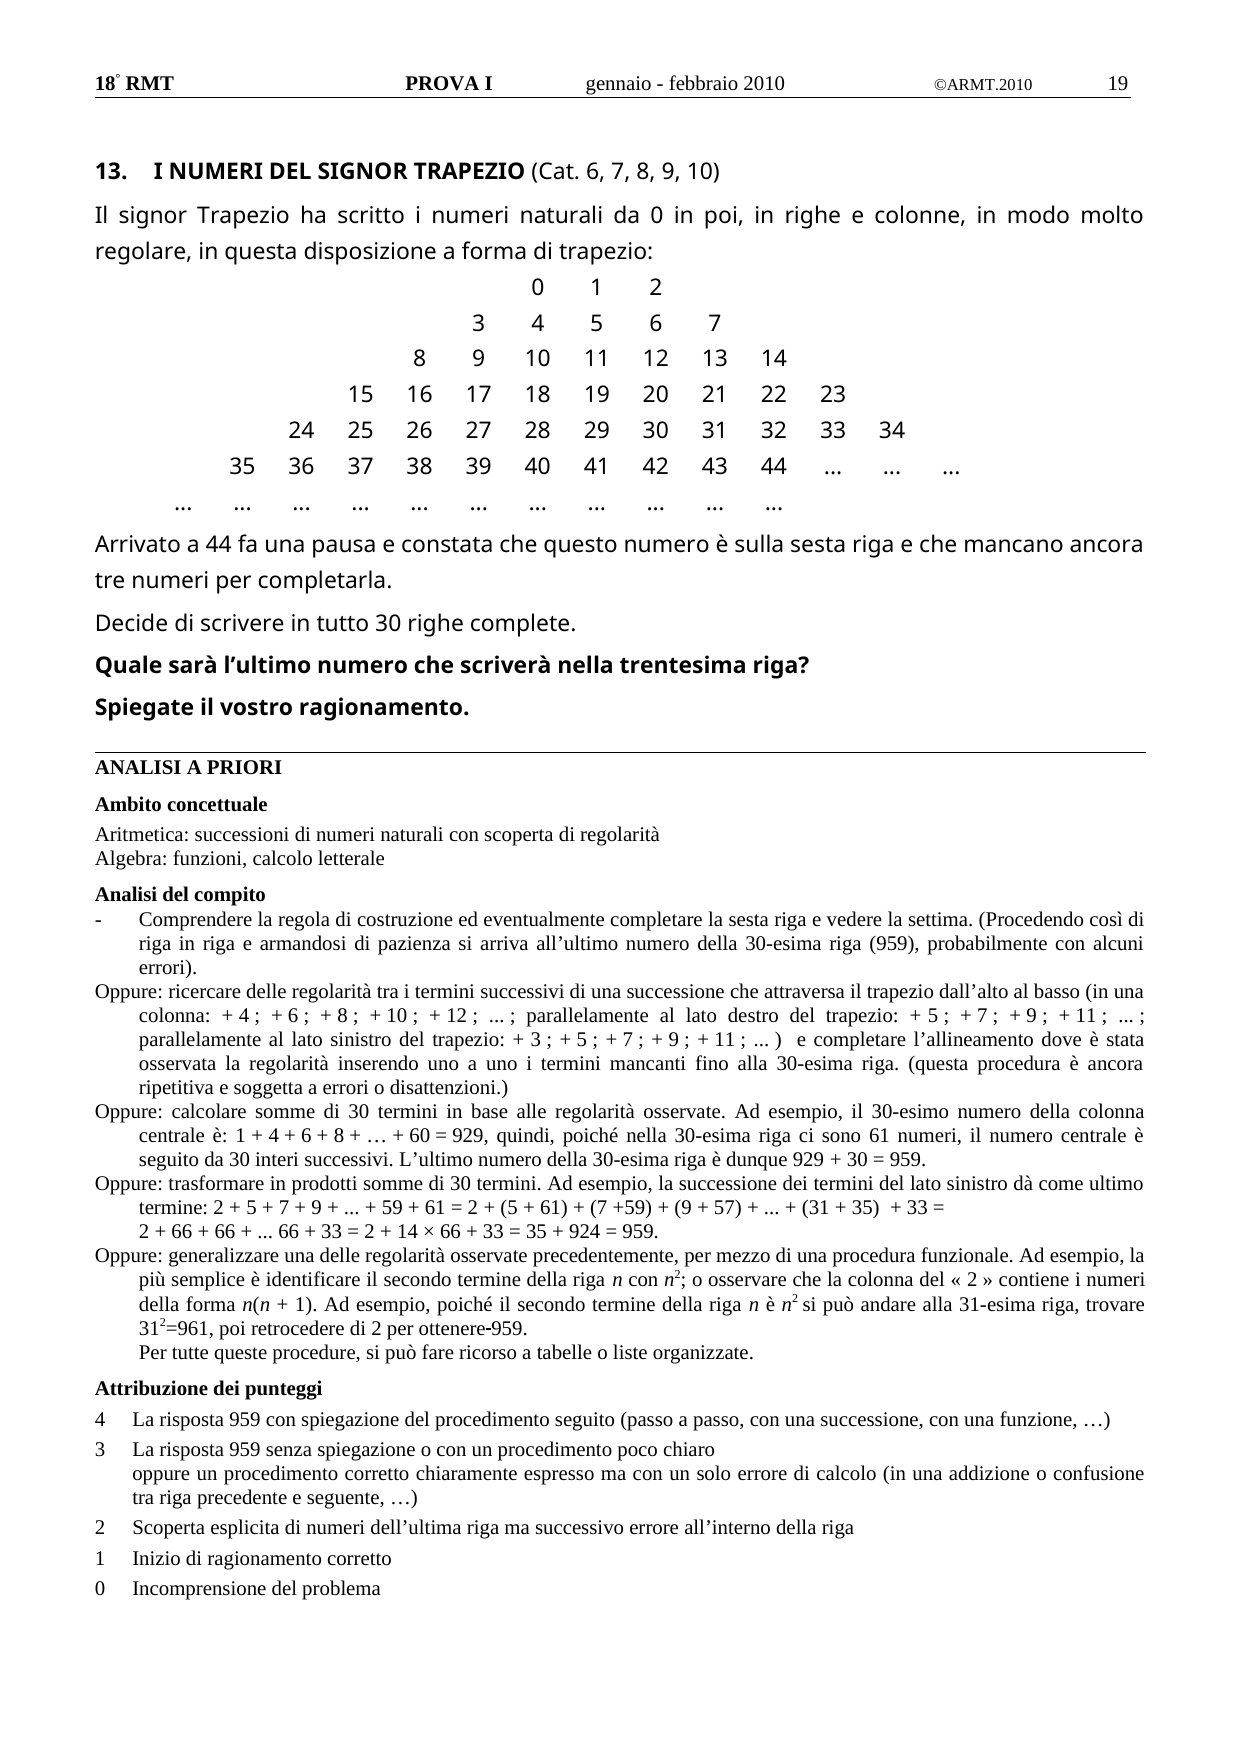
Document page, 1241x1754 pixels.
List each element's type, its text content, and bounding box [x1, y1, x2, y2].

text 15 16 17 18 19 20 21 22 23 [94, 378, 1146, 409]
text Ambito concettuale [94, 791, 1146, 816]
text oppure un procedimento corretto chiaramente espresso ma con un solo errore di calcolo (in una addizione o confusione tra riga precedente e seguente, …) [94, 1461, 1146, 1509]
text Spiegate il vostro ragionamento. [94, 691, 1146, 722]
text Attribuzione dei punteggi [94, 1376, 1146, 1400]
text 2 + 66 + 66 + ... 66 + 33 = 2 + 14 × 66 + 33 = 35 + 924 = 959. [139, 1219, 1146, 1243]
text 3 La risposta 959 senza spiegazione o con un procedimento poco chiaro [94, 1437, 1146, 1461]
text Il signor Trapezio ha scritto i numeri naturali da 0 in poi, in righe e colonne, in modo molto regolare, in questa disposizione a forma di trapezio: [94, 199, 1146, 266]
text ... ... ... ... ... ... ... ... ... ... ... [94, 486, 1146, 517]
text Oppure: generalizzare una delle regolarità osservate precedentemente, per mezzo di una procedura funzionale. Ad esempio, la più semplice è identificare il secondo termine della riga n con n2; o osservare che la colonna del « 2 » contiene i numeri della forma n(n + 1). Ad esempio, poiché il secondo termine della riga n è n2 si può andare alla 31-esima riga, trovare 312=961, poi retrocedere di 2 per ottenere 959. [94, 1243, 1146, 1339]
text Oppure: ricercare delle regolarità tra i termini successivi di una successione che attraversa il trapezio dall’alto al basso (in una colonna: + 4 ; + 6 ; + 8 ; + 10 ; + 12 ; ... ; parallelamente al lato destro del trapezio: + 5 ; + 7 ; + 9 ; + 11 ; ... ; parallelamente al lato sinistro del trapezio: + 3 ; + 5 ; + 7 ; + 9 ; + 11 ; ... ) e completare l’allineamento dove è stata osservata la regolarità inserendo uno a uno i termini mancanti fino alla 30-esima riga. (questa procedura è ancora ripetitiva e soggetta a errori o disattenzioni.) [94, 979, 1146, 1099]
text 13. I NUMERI DEL SIGNOR TRAPEZIO (Cat. 6, 7, 8, 9, 10) [94, 155, 1146, 186]
text Quale sarà l’ultimo numero che scriverà nella trentesima riga? [94, 649, 1146, 680]
text 4 La risposta 959 con spiegazione del procedimento seguito (passo a passo, con una successione, con una funzione, …) [94, 1406, 1146, 1431]
text 8 9 10 11 12 13 14 [94, 342, 1146, 374]
text 35 36 37 38 39 40 41 42 43 44 ... ... ... [94, 450, 1146, 481]
text 3 4 5 6 7 [94, 306, 1146, 338]
text 1 Inizio di ragionamento corretto [94, 1546, 1146, 1569]
text Algebra: funzioni, calcolo letterale [94, 846, 1146, 870]
text 0 1 2 [94, 271, 1146, 302]
text Arrivato a 44 fa una pausa e constata che questo numero è sulla sesta riga e che mancano ancora tre numeri per completarla. [94, 528, 1146, 596]
text Decide di scrivere in tutto 30 righe complete. [94, 606, 1146, 638]
text 0 Incomprensione del problema [94, 1576, 1146, 1600]
text Oppure: calcolare somme di 30 termini in base alle regolarità osservate. Ad esempio, il 30-esimo numero della colonna centrale è: 1 + 4 + 6 + 8 + … + 60 = 929, quindi, poiché nella 30-esima riga ci sono 61 numeri, il numero centrale è seguito da 30 interi successivi. L’ultimo numero della 30-esima riga è dunque 929 + 30 = 959. [94, 1099, 1146, 1171]
text Analisi del compito [94, 882, 1146, 906]
text Oppure: trasformare in prodotti somme di 30 termini. Ad esempio, la successione dei termini del lato sinistro dà come ultimo termine: 2 + 5 + 7 + 9 + ... + 59 + 61 = 2 + (5 + 61) + (7 +59) + (9 + 57) + ... + (31 + 35) + 33 = [94, 1171, 1146, 1219]
text - Comprendere la regola di costruzione ed eventualmente completare la sesta riga e vedere la settima. (Procedendo così di riga in riga e armandosi di pazienza si arriva all’ultimo numero della 30-esima riga (959), probabilmente con alcuni errori). [94, 906, 1146, 979]
text Aritmetica: successioni di numeri naturali con scoperta di regolarità [94, 822, 1146, 846]
text Per tutte queste procedure, si può fare ricorso a tabelle o liste organizzate. [139, 1339, 1146, 1364]
text ANALISI A PRIORI [94, 753, 1146, 779]
text 24 25 26 27 28 29 30 31 32 33 34 [94, 414, 1146, 446]
text 2 Scoperta esplicita di numeri dell’ultima riga ma successivo errore all’interno della riga [94, 1515, 1146, 1539]
